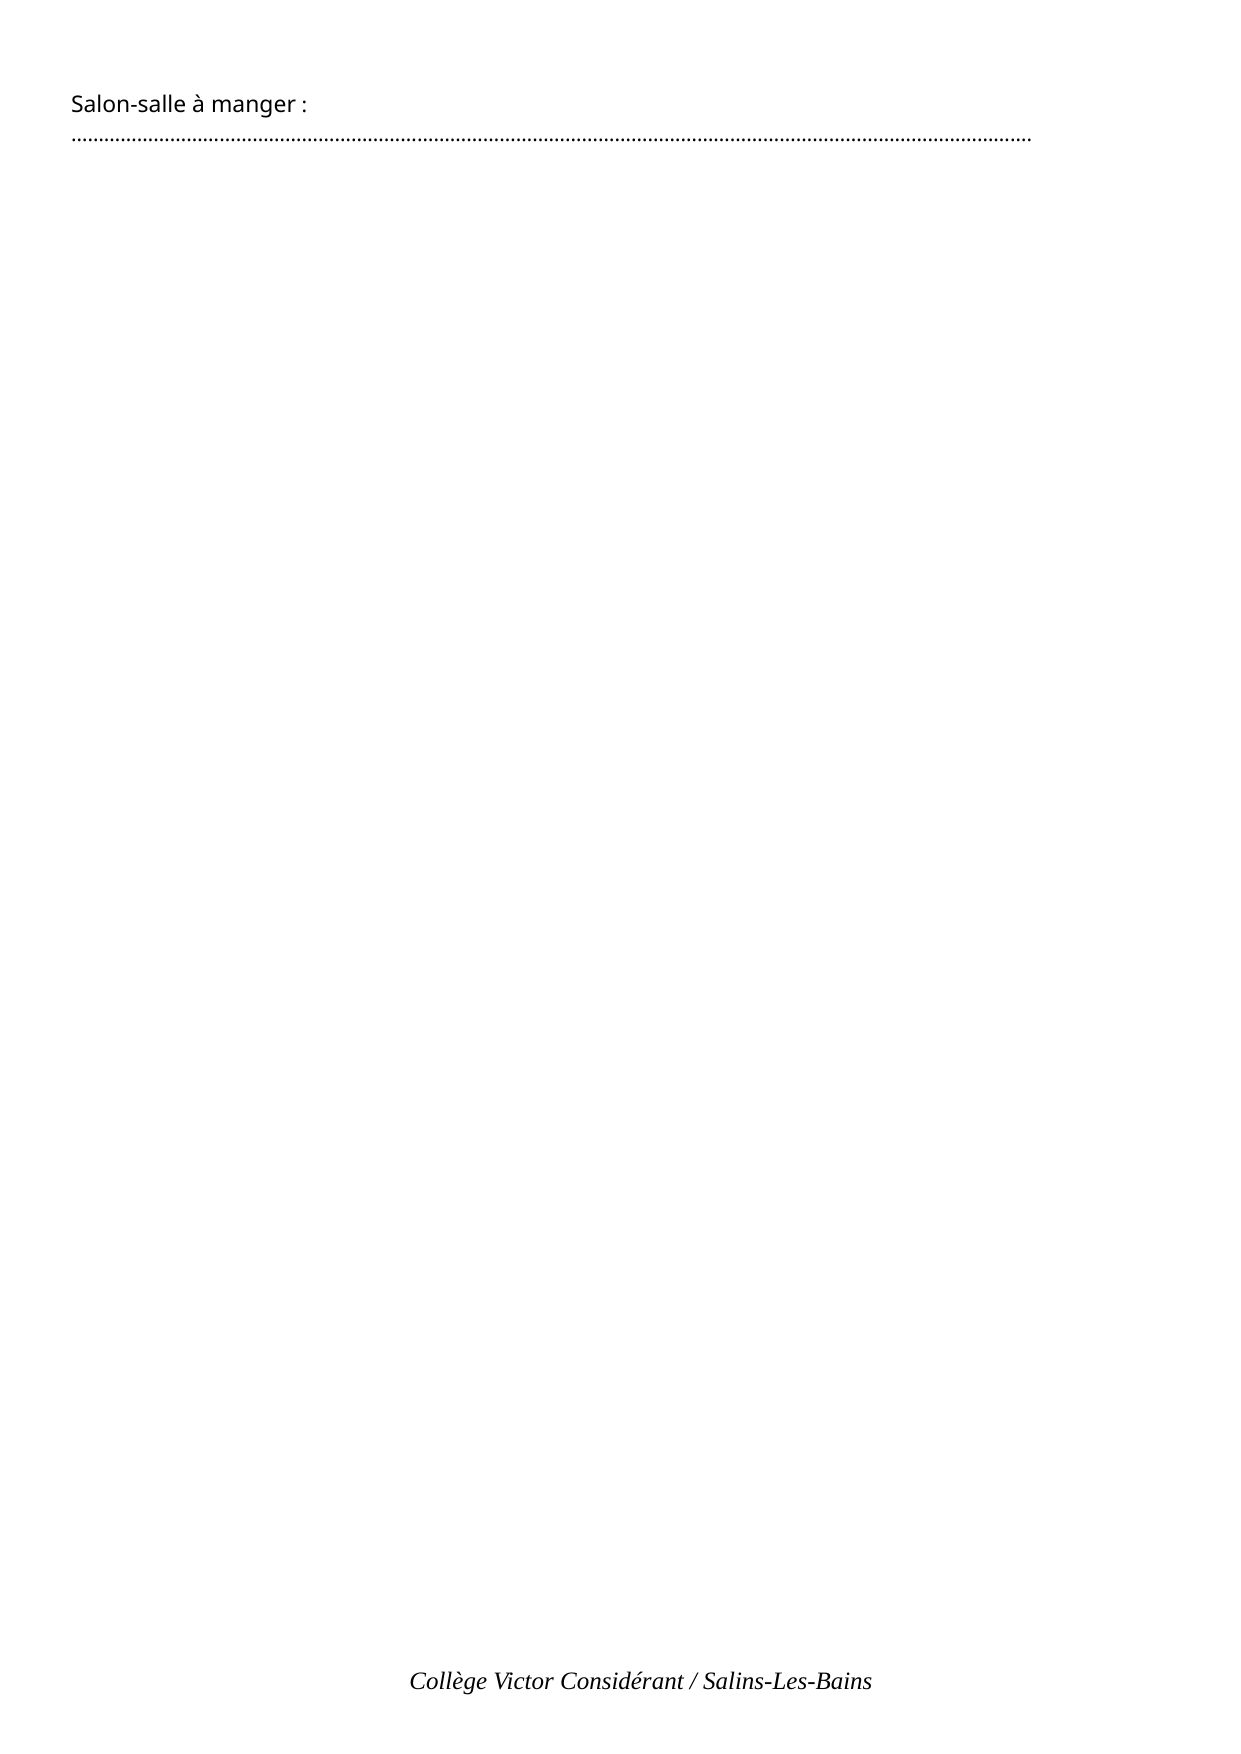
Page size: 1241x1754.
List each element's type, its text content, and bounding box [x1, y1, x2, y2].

text Salon-salle à manger : …………………………………………………………………………………………………………………………………………………………. [71, 87, 1211, 147]
